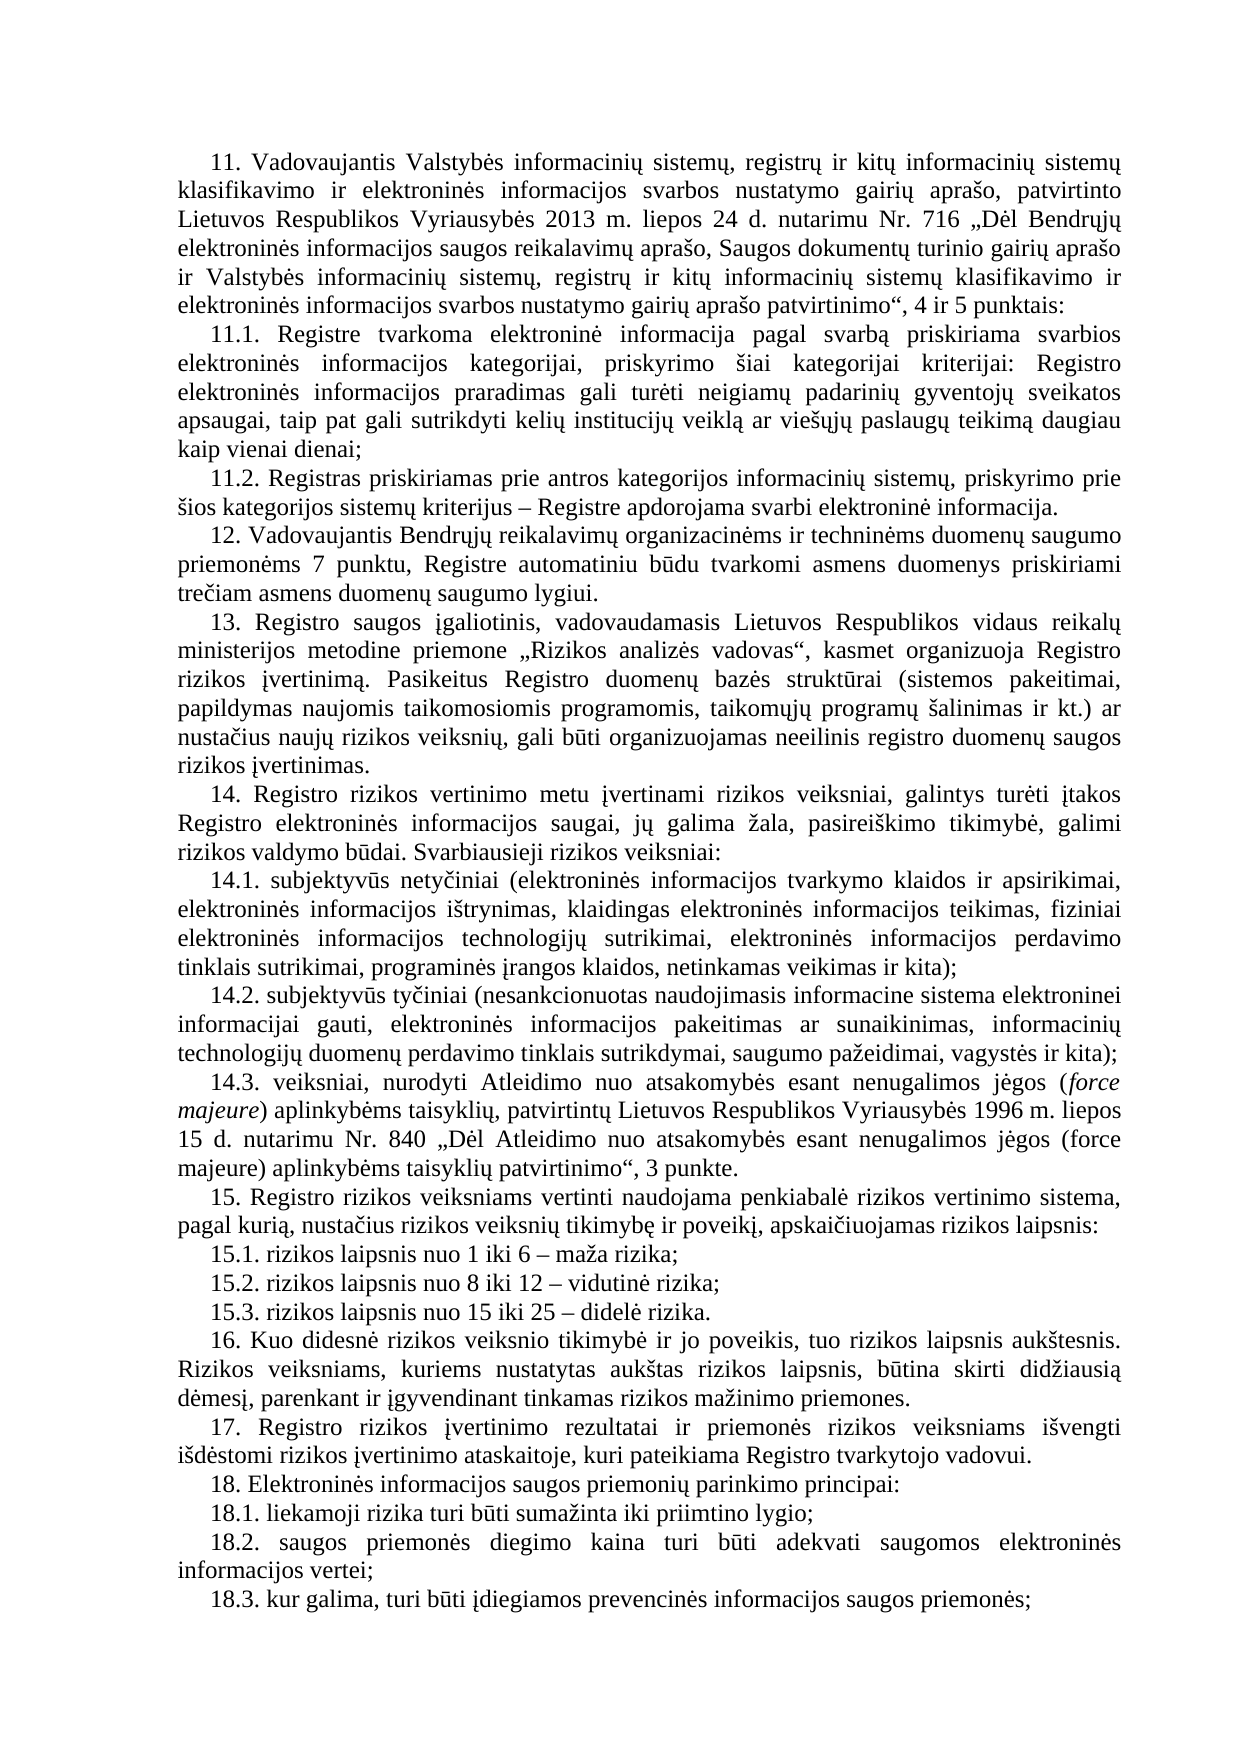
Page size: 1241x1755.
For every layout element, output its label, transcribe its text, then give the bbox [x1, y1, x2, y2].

text 15.2. rizikos laipsnis nuo 8 iki 12 – vidutinė rizika; [177, 1268, 1122, 1297]
text 15.1. rizikos laipsnis nuo 1 iki 6 – maža rizika; [177, 1239, 1122, 1268]
text 18.2. saugos priemonės diegimo kaina turi būti adekvati saugomos elektroninės informacijos vertei; [177, 1527, 1122, 1584]
text 13. Registro saugos įgaliotinis, vadovaudamasis Lietuvos Respublikos vidaus reikalų ministerijos metodine priemone „Rizikos analizės vadovas“, kasmet organizuoja Registro rizikos įvertinimą. Pasikeitus Registro duomenų bazės struktūrai (sistemos pakeitimai, papildymas naujomis taikomosiomis programomis, taikomųjų programų šalinimas ir kt.) ar nustačius naujų rizikos veiksnių, gali būti organizuojamas neeilinis registro duomenų saugos rizikos įvertinimas. [177, 607, 1122, 779]
text 15. Registro rizikos veiksniams vertinti naudojama penkiabalė rizikos vertinimo sistema, pagal kurią, nustačius rizikos veiksnių tikimybę ir poveikį, apskaičiuojamas rizikos laipsnis: [177, 1182, 1122, 1239]
text 18. Elektroninės informacijos saugos priemonių parinkimo principai: [177, 1469, 1122, 1498]
text 18.1. liekamoji rizika turi būti sumažinta iki priimtino lygio; [177, 1498, 1122, 1527]
text 17. Registro rizikos įvertinimo rezultatai ir priemonės rizikos veiksniams išvengti išdėstomi rizikos įvertinimo ataskaitoje, kuri pateikiama Registro tvarkytojo vadovui. [177, 1412, 1122, 1469]
text 12. Vadovaujantis Bendrųjų reikalavimų organizacinėms ir techninėms duomenų saugumo priemonėms 7 punktu, Registre automatiniu būdu tvarkomi asmens duomenys priskiriami trečiam asmens duomenų saugumo lygiui. [177, 521, 1122, 607]
text 15.3. rizikos laipsnis nuo 15 iki 25 – didelė rizika. [177, 1297, 1122, 1326]
text 14.1. subjektyvūs netyčiniai (elektroninės informacijos tvarkymo klaidos ir apsirikimai, elektroninės informacijos ištrynimas, klaidingas elektroninės informacijos teikimas, fiziniai elektroninės informacijos technologijų sutrikimai, elektroninės informacijos perdavimo tinklais sutrikimai, programinės įrangos klaidos, netinkamas veikimas ir kita); [177, 866, 1122, 981]
text 14.2. subjektyvūs tyčiniai (nesankcionuotas naudojimasis informacine sistema elektroninei informacijai gauti, elektroninės informacijos pakeitimas ar sunaikinimas, informacinių technologijų duomenų perdavimo tinklais sutrikdymai, saugumo pažeidimai, vagystės ir kita); [177, 981, 1122, 1067]
text 18.3. kur galima, turi būti įdiegiamos prevencinės informacijos saugos priemonės; [177, 1584, 1122, 1613]
text 11. Vadovaujantis Valstybės informacinių sistemų, registrų ir kitų informacinių sistemų klasifikavimo ir elektroninės informacijos svarbos nustatymo gairių aprašo, patvirtinto Lietuvos Respublikos Vyriausybės 2013 m. liepos 24 d. nutarimu Nr. 716 „Dėl Bendrųjų elektroninės informacijos saugos reikalavimų aprašo, Saugos dokumentų turinio gairių aprašo ir Valstybės informacinių sistemų, registrų ir kitų informacinių sistemų klasifikavimo ir elektroninės informacijos svarbos nustatymo gairių aprašo patvirtinimo“, 4 ir 5 punktais: [177, 147, 1122, 319]
text 14. Registro rizikos vertinimo metu įvertinami rizikos veiksniai, galintys turėti įtakos Registro elektroninės informacijos saugai, jų galima žala, pasireiškimo tikimybė, galimi rizikos valdymo būdai. Svarbiausieji rizikos veiksniai: [177, 779, 1122, 866]
text 11.1. Registre tvarkoma elektroninė informacija pagal svarbą priskiriama svarbios elektroninės informacijos kategorijai, priskyrimo šiai kategorijai kriterijai: Registro elektroninės informacijos praradimas gali turėti neigiamų padarinių gyventojų sveikatos apsaugai, taip pat gali sutrikdyti kelių institucijų veiklą ar viešųjų paslaugų teikimą daugiau kaip vienai dienai; [177, 319, 1122, 463]
text 16. Kuo didesnė rizikos veiksnio tikimybė ir jo poveikis, tuo rizikos laipsnis aukštesnis. Rizikos veiksniams, kuriems nustatytas aukštas rizikos laipsnis, būtina skirti didžiausią dėmesį, parenkant ir įgyvendinant tinkamas rizikos mažinimo priemones. [177, 1326, 1122, 1412]
text 14.3. veiksniai, nurodyti Atleidimo nuo atsakomybės esant nenugalimos jėgos (force majeure) aplinkybėms taisyklių, patvirtintų Lietuvos Respublikos Vyriausybės 1996 m. liepos 15 d. nutarimu Nr. 840 „Dėl Atleidimo nuo atsakomybės esant nenugalimos jėgos (force majeure) aplinkybėms taisyklių patvirtinimo“, 3 punkte. [177, 1067, 1122, 1182]
text 11.2. Registras priskiriamas prie antros kategorijos informacinių sistemų, priskyrimo prie šios kategorijos sistemų kriterijus – Registre apdorojama svarbi elektroninė informacija. [177, 463, 1122, 521]
